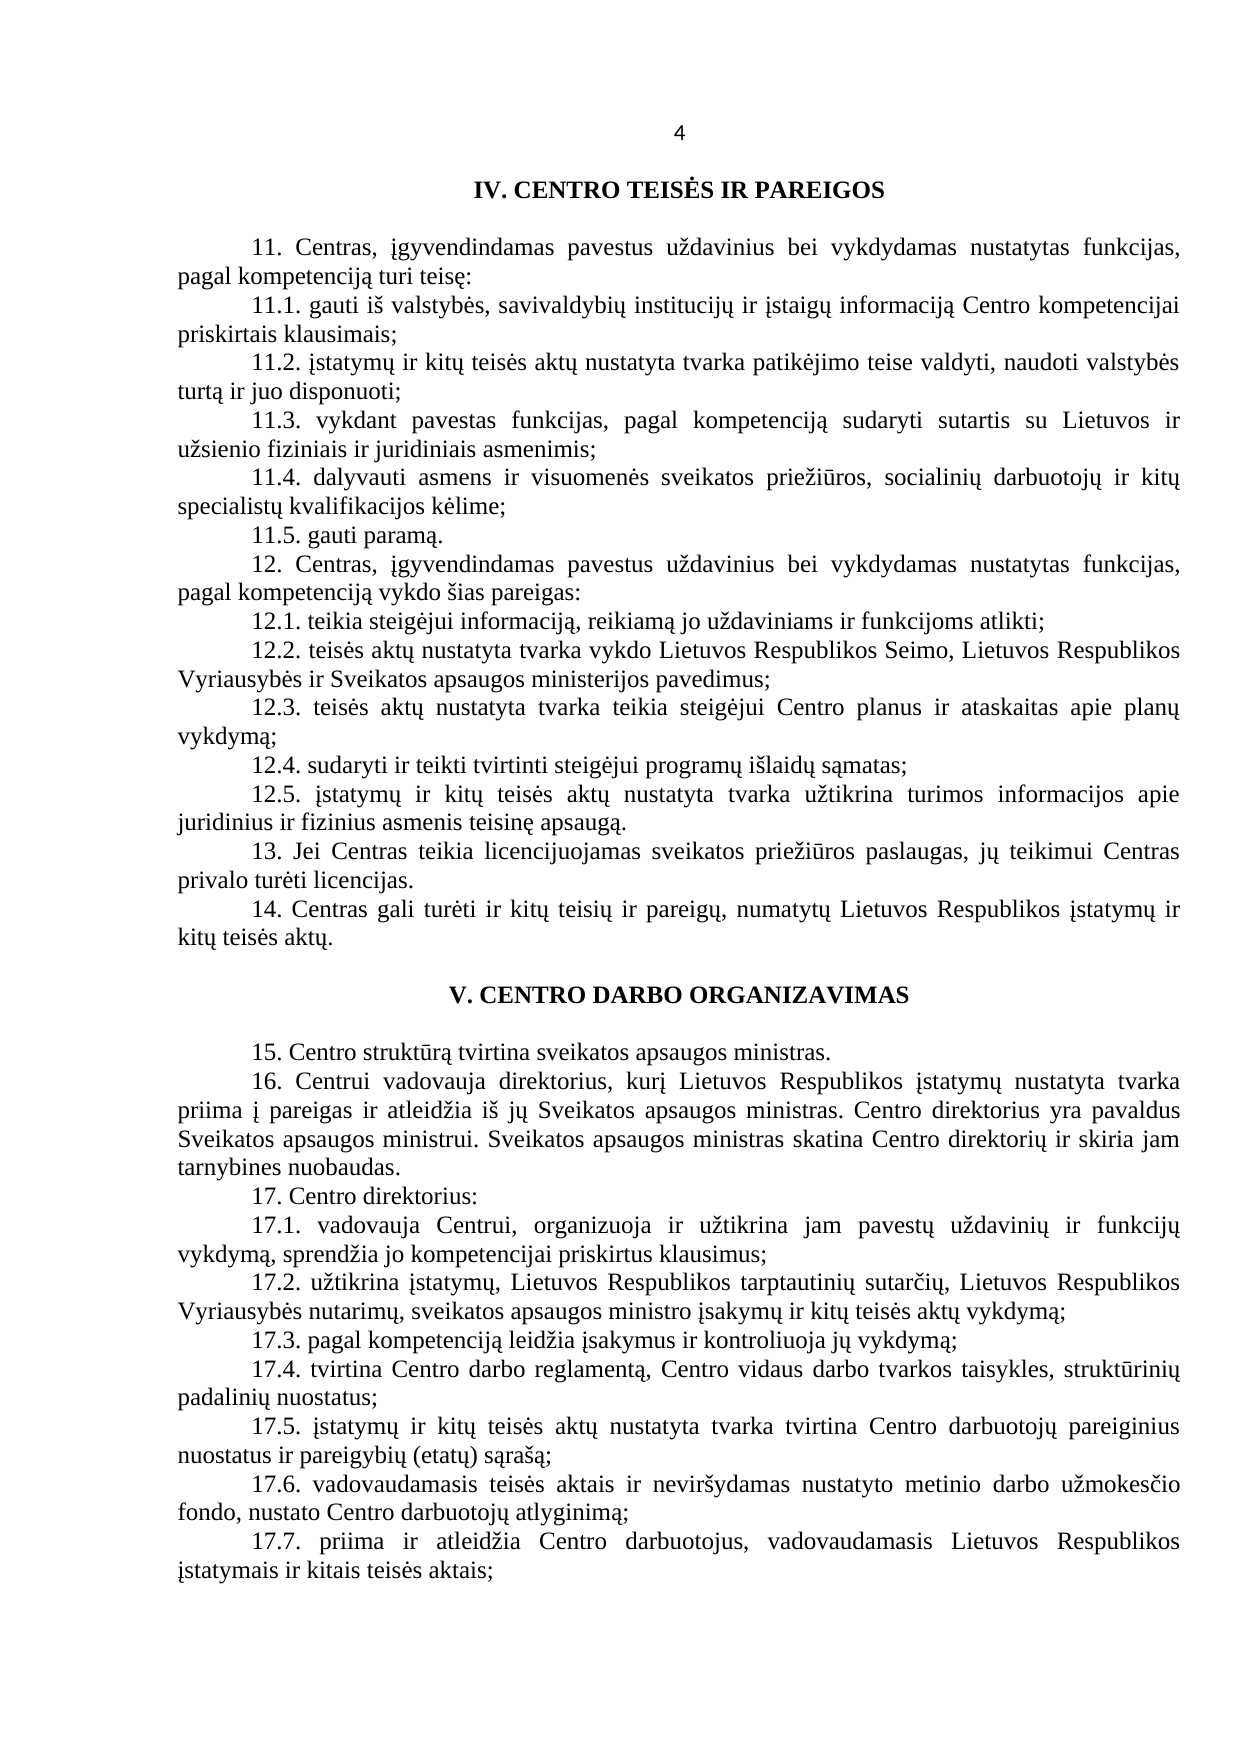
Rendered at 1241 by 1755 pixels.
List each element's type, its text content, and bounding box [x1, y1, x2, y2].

text 11.4. dalyvauti asmens ir visuomenės sveikatos priežiūros, socialinių darbuotojų ir kitų specialistų kvalifikacijos kėlime; [177, 462, 1181, 520]
text 15. Centro struktūrą tvirtina sveikatos apsaugos ministras. [177, 1037, 1181, 1066]
text 11. Centras, įgyvendindamas pavestus uždavinius bei vykdydamas nustatytas funkcijas, pagal kompetenciją turi teisę: [177, 232, 1181, 290]
text 14. Centras gali turėti ir kitų teisių ir pareigų, numatytų Lietuvos Respublikos įstatymų ir kitų teisės aktų. [177, 894, 1181, 951]
text 17.7. priima ir atleidžia Centro darbuotojus, vadovaudamasis Lietuvos Respublikos įstatymais ir kitais teisės aktais; [177, 1526, 1181, 1584]
text 11.1. gauti iš valstybės, savivaldybių institucijų ir įstaigų informaciją Centro kompetencijai priskirtais klausimais; [177, 290, 1181, 347]
text 12.1. teikia steigėjui informaciją, reikiamą jo uždaviniams ir funkcijoms atlikti; [177, 606, 1181, 635]
text 12.5. įstatymų ir kitų teisės aktų nustatyta tvarka užtikrina turimos informacijos apie juridinius ir fizinius asmenis teisinę apsaugą. [177, 779, 1181, 836]
text 12. Centras, įgyvendindamas pavestus uždavinius bei vykdydamas nustatytas funkcijas, pagal kompetenciją vykdo šias pareigas: [177, 549, 1181, 606]
text 11.2. įstatymų ir kitų teisės aktų nustatyta tvarka patikėjimo teise valdyti, naudoti valstybės turtą ir juo disponuoti; [177, 347, 1181, 405]
text 17.4. tvirtina Centro darbo reglamentą, Centro vidaus darbo tvarkos taisykles, struktūrinių padalinių nuostatus; [177, 1354, 1181, 1411]
text V. CENTRO DARBO ORGANIZAVIMAS [177, 980, 1181, 1009]
text 17.3. pagal kompetenciją leidžia įsakymus ir kontroliuoja jų vykdymą; [177, 1325, 1181, 1354]
text 12.3. teisės aktų nustatyta tvarka teikia steigėjui Centro planus ir ataskaitas apie planų vykdymą; [177, 692, 1181, 750]
text 17.2. užtikrina įstatymų, Lietuvos Respublikos tarptautinių sutarčių, Lietuvos Respublikos Vyriausybės nutarimų, sveikatos apsaugos ministro įsakymų ir kitų teisės aktų vykdymą; [177, 1267, 1181, 1325]
text 11.3. vykdant pavestas funkcijas, pagal kompetenciją sudaryti sutartis su Lietuvos ir užsienio fiziniais ir juridiniais asmenimis; [177, 405, 1181, 462]
text 17.1. vadovauja Centrui, organizuoja ir užtikrina jam pavestų uždavinių ir funkcijų vykdymą, sprendžia jo kompetencijai priskirtus klausimus; [177, 1210, 1181, 1267]
text IV. CENTRO TEISĖS IR PAREIGOS [177, 175, 1181, 204]
text 17.5. įstatymų ir kitų teisės aktų nustatyta tvarka tvirtina Centro darbuotojų pareiginius nuostatus ir pareigybių (etatų) sąrašą; [177, 1411, 1181, 1469]
text 17.6. vadovaudamasis teisės aktais ir neviršydamas nustatyto metinio darbo užmokesčio fondo, nustato Centro darbuotojų atlyginimą; [177, 1469, 1181, 1526]
text 16. Centrui vadovauja direktorius, kurį Lietuvos Respublikos įstatymų nustatyta tvarka priima į pareigas ir atleidžia iš jų Sveikatos apsaugos ministras. Centro direktorius yra pavaldus Sveikatos apsaugos ministrui. Sveikatos apsaugos ministras skatina Centro direktorių ir skiria jam tarnybines nuobaudas. [177, 1066, 1181, 1181]
text 12.2. teisės aktų nustatyta tvarka vykdo Lietuvos Respublikos Seimo, Lietuvos Respublikos Vyriausybės ir Sveikatos apsaugos ministerijos pavedimus; [177, 635, 1181, 692]
text 17. Centro direktorius: [177, 1181, 1181, 1210]
text 12.4. sudaryti ir teikti tvirtinti steigėjui programų išlaidų sąmatas; [177, 750, 1181, 779]
text 13. Jei Centras teikia licencijuojamas sveikatos priežiūros paslaugas, jų teikimui Centras privalo turėti licencijas. [177, 836, 1181, 894]
text 11.5. gauti paramą. [177, 520, 1181, 549]
